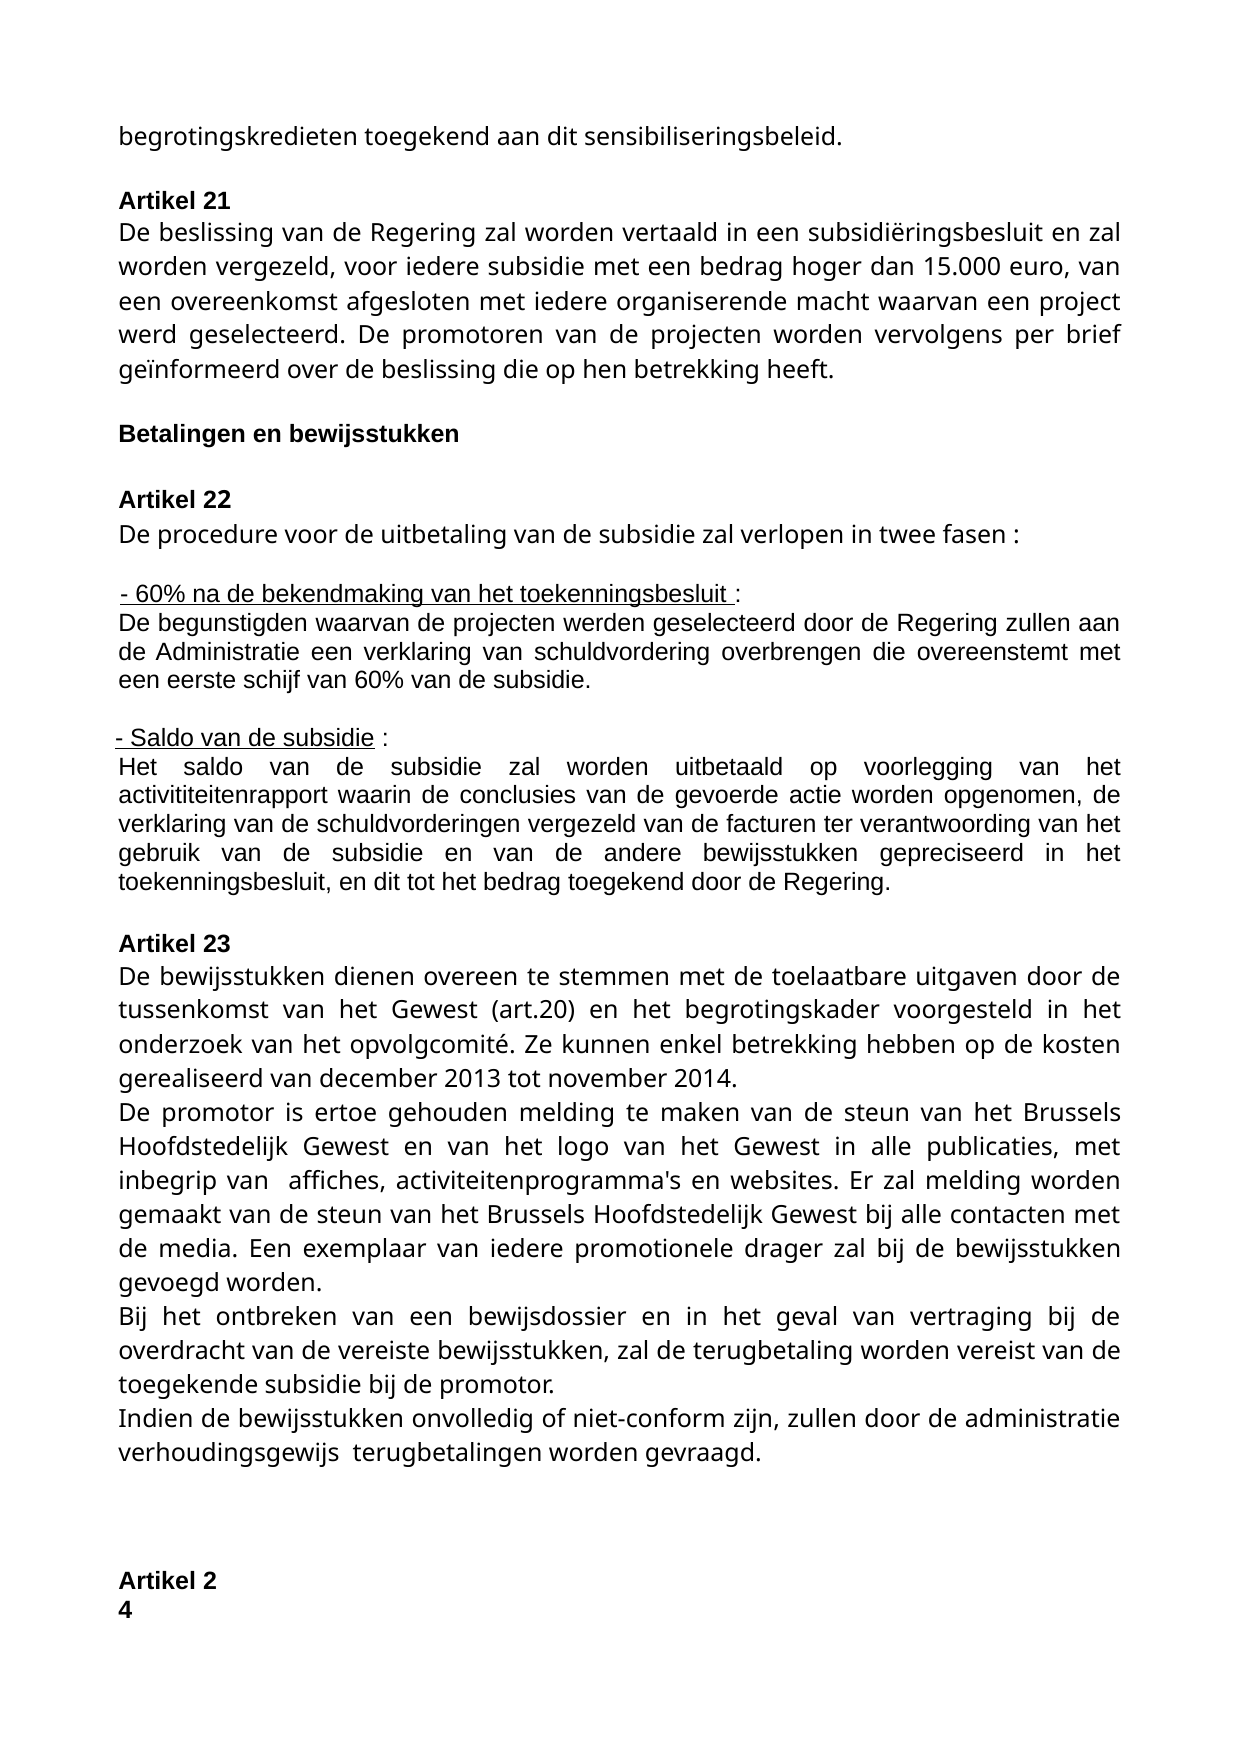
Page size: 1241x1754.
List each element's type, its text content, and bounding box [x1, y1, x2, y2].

text - 60% na de bekendmaking van het toekenningsbesluit : [120, 579, 1122, 608]
text 4 [118, 1595, 1122, 1623]
text Artikel 22 [118, 482, 1122, 516]
text Indien de bewijsstukken onvolledig of niet-conform zijn, zullen door de administratie verhoudingsgewijs terugbetalingen worden gevraagd. [118, 1401, 1122, 1469]
text - Saldo van de subsidie : [115, 723, 1122, 752]
text Het saldo van de subsidie zal worden uitbetaald op voorlegging van het activititeitenrapport waarin de conclusies van de gevoerde actie worden opgenomen, de verklaring van de schuldvorderingen vergezeld van de facturen ter verantwoording van het gebruik van de subsidie en van de andere bewijsstukken gepreciseerd in het toekenningsbesluit, en dit tot het bedrag toegekend door de Regering. [118, 752, 1122, 895]
text begrotingskredieten toegekend aan dit sensibiliseringsbeleid. [118, 118, 1122, 152]
text Bij het ontbreken van een bewijsdossier en in het geval van vertraging bij de overdracht van de vereiste bewijsstukken, zal de terugbetaling worden vereist van de toegekende subsidie bij de promotor. [118, 1299, 1122, 1401]
text De procedure voor de uitbetaling van de subsidie zal verlopen in twee fasen : [118, 516, 1122, 550]
text De beslissing van de Regering zal worden vertaald in een subsidiëringsbesluit en zal worden vergezeld, voor iedere subsidie met een bedrag hoger dan 15.000 euro, van een overeenkomst afgesloten met iedere organiserende macht waarvan een project werd geselecteerd. De promotoren van de projecten worden vervolgens per brief geïnformeerd over de beslissing die op hen betrekking heeft. [118, 215, 1122, 385]
text Artikel 2 [118, 1566, 1122, 1595]
text Artikel 23 [118, 929, 1122, 958]
text De begunstigden waarvan de projecten werden geselecteerd door de Regering zullen aan de Administratie een verklaring van schuldvordering overbrengen die overeenstemt met een eerste schijf van 60% van de subsidie. [118, 608, 1122, 694]
text De promotor is ertoe gehouden melding te maken van de steun van het Brussels Hoofdstedelijk Gewest en van het logo van het Gewest in alle publicaties, met inbegrip van affiches, activiteitenprogramma's en websites. Er zal melding worden gemaakt van de steun van het Brussels Hoofdstedelijk Gewest bij alle contacten met de media. Een exemplaar van iedere promotionele drager zal bij de bewijsstukken gevoegd worden. [118, 1094, 1122, 1299]
text Artikel 21 [118, 186, 1122, 215]
text Betalingen en bewijsstukken [118, 419, 1122, 448]
text De bewijsstukken dienen overeen te stemmen met de toelaatbare uitgaven door de tussenkomst van het Gewest (art.20) en het begrotingskader voorgesteld in het onderzoek van het opvolgcomité. Ze kunnen enkel betrekking hebben op de kosten gerealiseerd van december 2013 tot november 2014. [118, 958, 1122, 1094]
